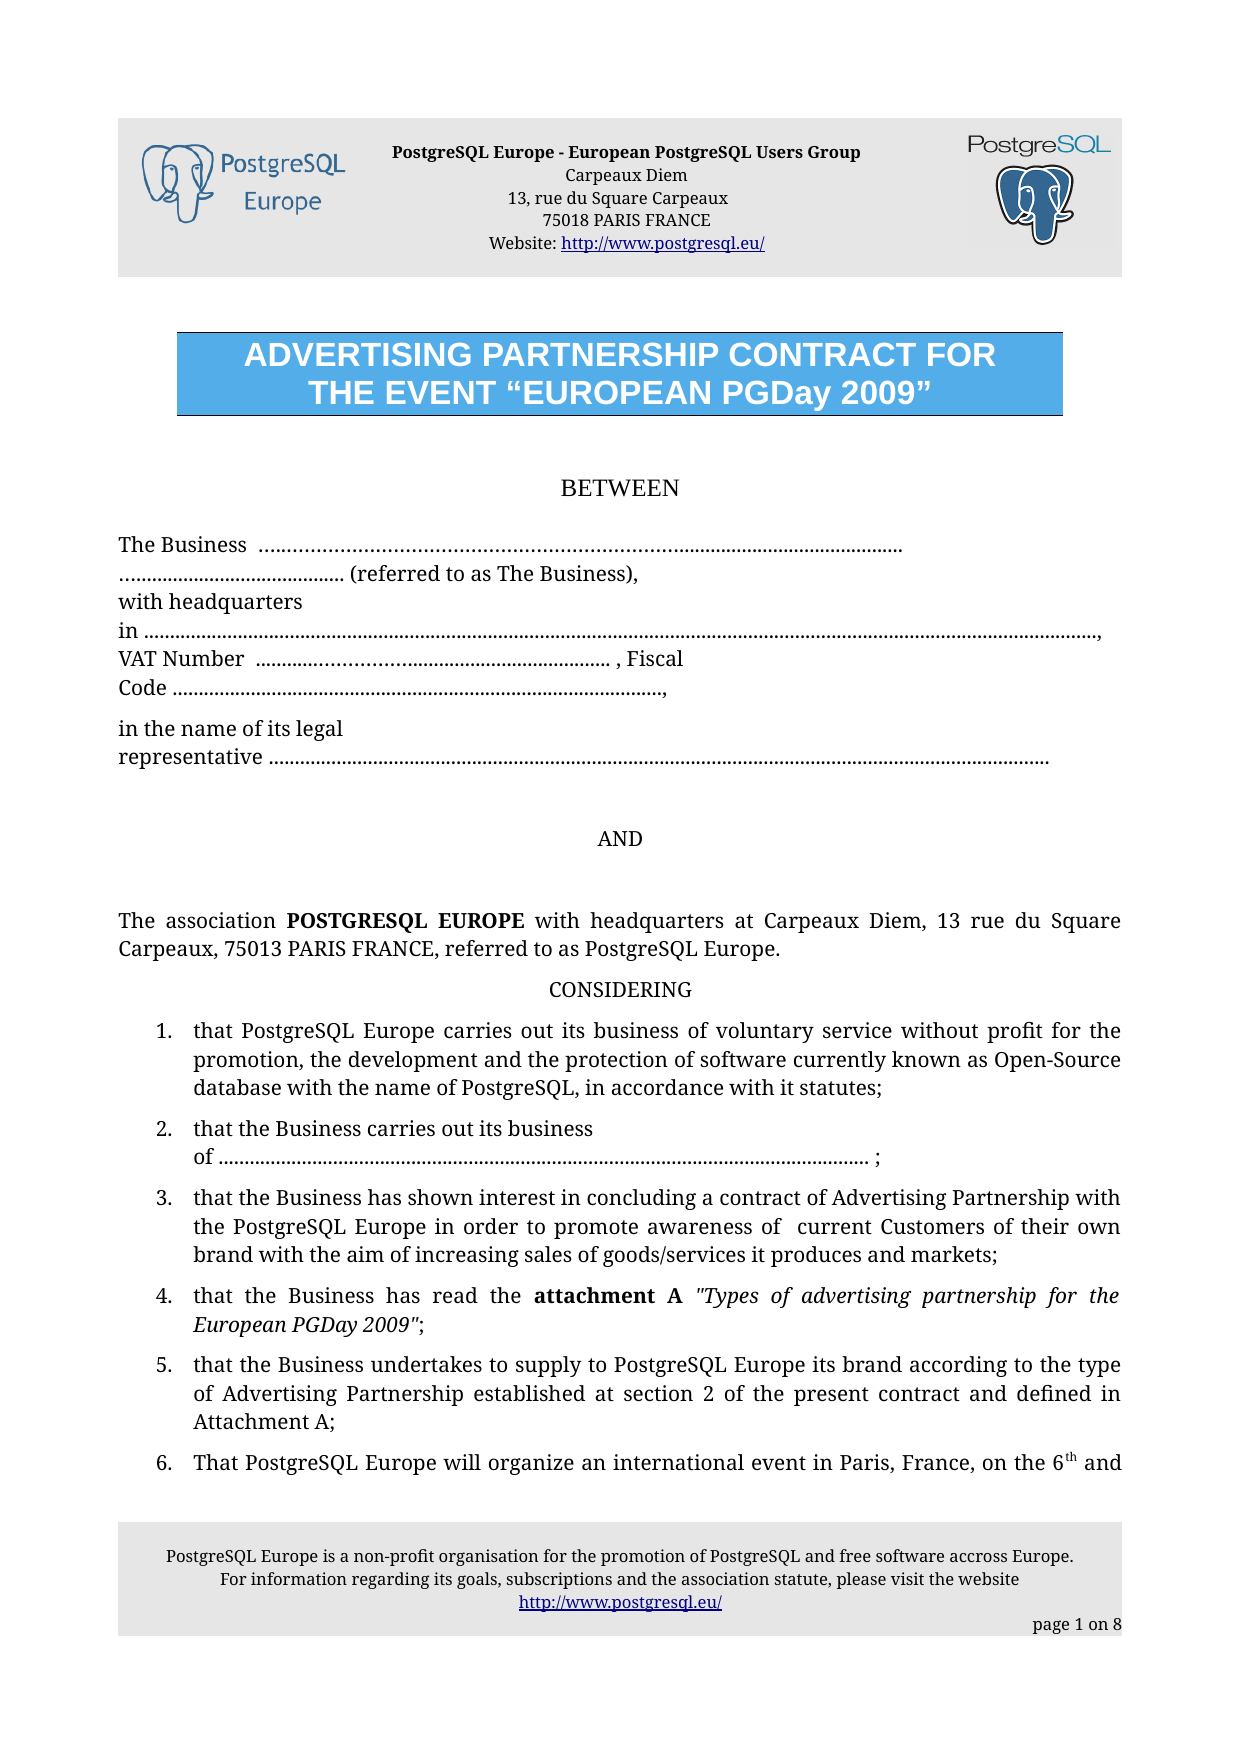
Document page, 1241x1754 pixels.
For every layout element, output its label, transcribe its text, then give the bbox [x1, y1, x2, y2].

list that the Business has read the attachment A "Types of advertising partnership for the European PGDay 2009"; [156, 1281, 1122, 1338]
subtitle ADVERTISING PARTNERSHIP CONTRACT FOR THE EVENT “EUROPEAN PGDay 2009” [177, 333, 1063, 415]
picture [961, 130, 1115, 249]
text BETWEEN [118, 473, 1122, 502]
picture [137, 131, 347, 236]
text in the name of its legal representative ...................................................................................................................................................... [118, 714, 1122, 771]
list that PostgreSQL Europe carries out its business of voluntary service without profit for the promotion, the development and the protection of software currently known as Open-Source database with the name of PostgreSQL, in accordance with it statutes; [156, 1016, 1122, 1102]
text The Business …..…………………………………………………………...........................................…........................................ (referred to as The Business), with headquarters in ......................................................................................................................................................................................., VAT Number ............……………....................................... , Fiscal Code .............................................................................................., [118, 531, 1122, 701]
list that the Business undertakes to supply to PostgreSQL Europe its brand according to the type of Advertising Partnership established at section 2 of the present contract and defined in Attachment A; [156, 1351, 1122, 1436]
text The association POSTGRESQL EUROPE with headquarters at Carpeaux Diem, 13 rue du Square Carpeaux, 75013 PARIS FRANCE, referred to as PostgreSQL Europe. [118, 906, 1122, 963]
list that the Business has shown interest in concluding a contract of Advertising Partnership with the PostgreSQL Europe in order to promote awareness of current Customers of their own brand with the aim of increasing sales of goods/services it produces and markets; [156, 1183, 1122, 1269]
list that the Business carries out its business of ............................................................................................................................. ; [156, 1114, 1122, 1171]
text AND [118, 824, 1122, 852]
list That PostgreSQL Europe will organize an international event in Paris, France, on the 6th and [156, 1448, 1122, 1477]
text CONSIDERING [118, 975, 1122, 1004]
